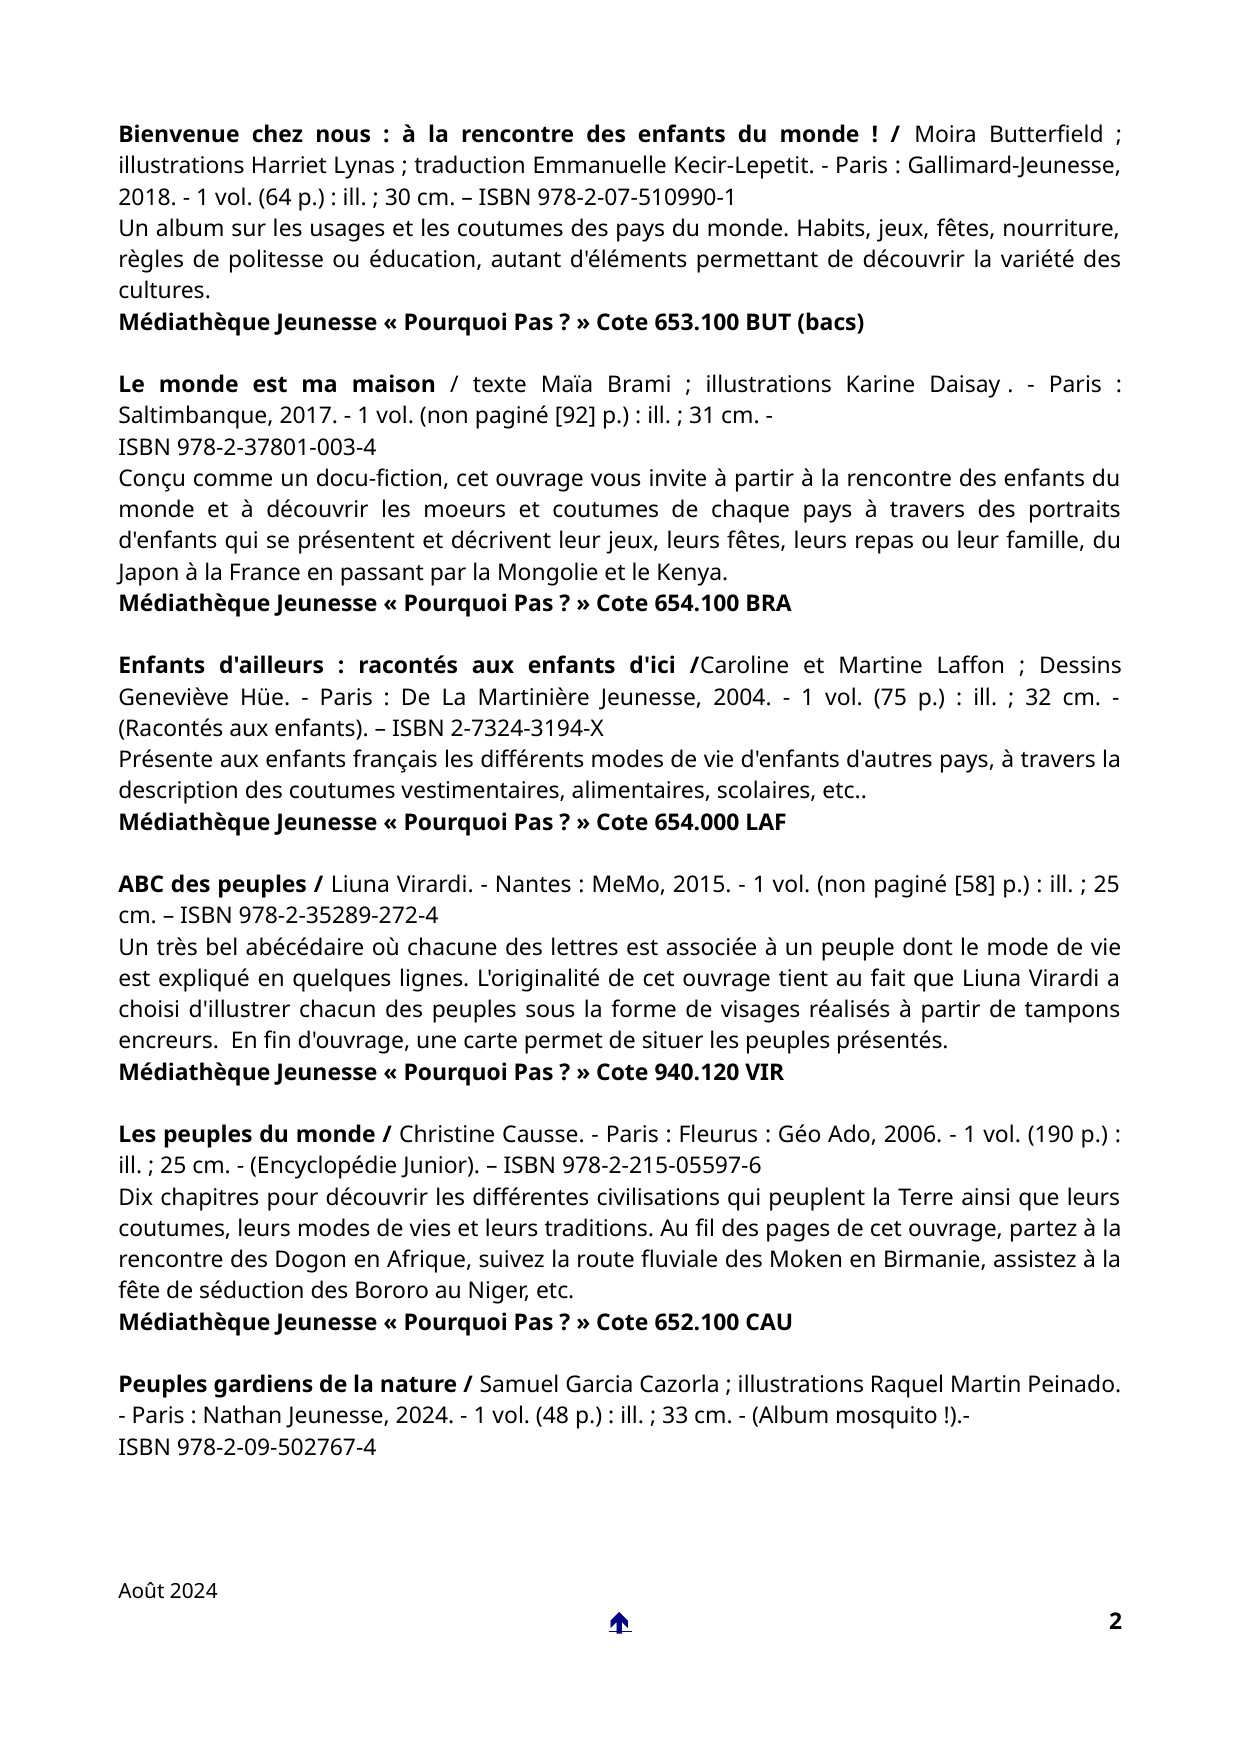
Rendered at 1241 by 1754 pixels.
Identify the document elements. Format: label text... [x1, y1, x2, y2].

text Médiathèque Jeunesse « Pourquoi Pas ? » Cote 654.100 BRA [118, 587, 1122, 618]
text Présente aux enfants français les différents modes de vie d'enfants d'autres pays, à travers la description des coutumes vestimentaires, alimentaires, scolaires, etc.. [118, 743, 1122, 806]
text Les peuples du monde / Christine Causse. - Paris : Fleurus : Géo Ado, 2006. - 1 vol. (190 p.) : ill. ; 25 cm. - (Encyclopédie Junior). – ISBN 978-2-215-05597-6 [118, 1118, 1122, 1181]
text Le monde est ma maison / texte Maïa Brami ; illustrations Karine Daisay . - Paris : Saltimbanque, 2017. - 1 vol. (non paginé [92] p.) : ill. ; 31 cm. - [118, 368, 1122, 431]
text ABC des peuples / Liuna Virardi. - Nantes : MeMo, 2015. - 1 vol. (non paginé [58] p.) : ill. ; 25 cm. – ISBN 978-2-35289-272-4 [118, 868, 1122, 931]
text Un très bel abécédaire où chacune des lettres est associée à un peuple dont le mode de vie est expliqué en quelques lignes. L'originalité de cet ouvrage tient au fait que Liuna Virardi a choisi d'illustrer chacun des peuples sous la forme de visages réalisés à partir de tampons encreurs. En fin d'ouvrage, une carte permet de situer les peuples présentés. [118, 931, 1122, 1056]
text Enfants d'ailleurs : racontés aux enfants d'ici /Caroline et Martine Laffon ; Dessins Geneviève Hüe. - Paris : De La Martinière Jeunesse, 2004. - 1 vol. (75 p.) : ill. ; 32 cm. - (Racontés aux enfants). – ISBN 2-7324-3194-X [118, 649, 1122, 743]
text Un album sur les usages et les coutumes des pays du monde. Habits, jeux, fêtes, nourriture, règles de politesse ou éducation, autant d'éléments permettant de découvrir la variété des cultures. [118, 212, 1122, 306]
text Médiathèque Jeunesse « Pourquoi Pas ? » Cote 652.100 CAU [118, 1306, 1122, 1337]
text Médiathèque Jeunesse « Pourquoi Pas ? » Cote 940.120 VIR [118, 1056, 1122, 1087]
text Médiathèque Jeunesse « Pourquoi Pas ? » Cote 653.100 BUT (bacs) [118, 306, 1122, 337]
text Conçu comme un docu-fiction, cet ouvrage vous invite à partir à la rencontre des enfants du monde et à découvrir les moeurs et coutumes de chaque pays à travers des portraits d'enfants qui se présentent et décrivent leur jeux, leurs fêtes, leurs repas ou leur famille, du Japon à la France en passant par la Mongolie et le Kenya. [118, 462, 1122, 587]
text Dix chapitres pour découvrir les différentes civilisations qui peuplent la Terre ainsi que leurs coutumes, leurs modes de vies et leurs traditions. Au fil des pages de cet ouvrage, partez à la rencontre des Dogon en Afrique, suivez la route fluviale des Moken en Birmanie, assistez à la fête de séduction des Bororo au Niger, etc. [118, 1181, 1122, 1306]
text ISBN 978-2-37801-003-4 [118, 431, 1122, 462]
text Bienvenue chez nous : à la rencontre des enfants du monde ! / Moira Butterfield ; illustrations Harriet Lynas ; traduction Emmanuelle Kecir-Lepetit. - Paris : Gallimard-Jeunesse, 2018. - 1 vol. (64 p.) : ill. ; 30 cm. – ISBN 978-2-07-510990-1 [118, 118, 1122, 212]
text ISBN 978-2-09-502767-4 [118, 1431, 1122, 1462]
text Peuples gardiens de la nature / Samuel Garcia Cazorla ; illustrations Raquel Martin Peinado. - Paris : Nathan Jeunesse, 2024. - 1 vol. (48 p.) : ill. ; 33 cm. - (Album mosquito !).- [118, 1368, 1122, 1431]
text Médiathèque Jeunesse « Pourquoi Pas ? » Cote 654.000 LAF [118, 806, 1122, 837]
